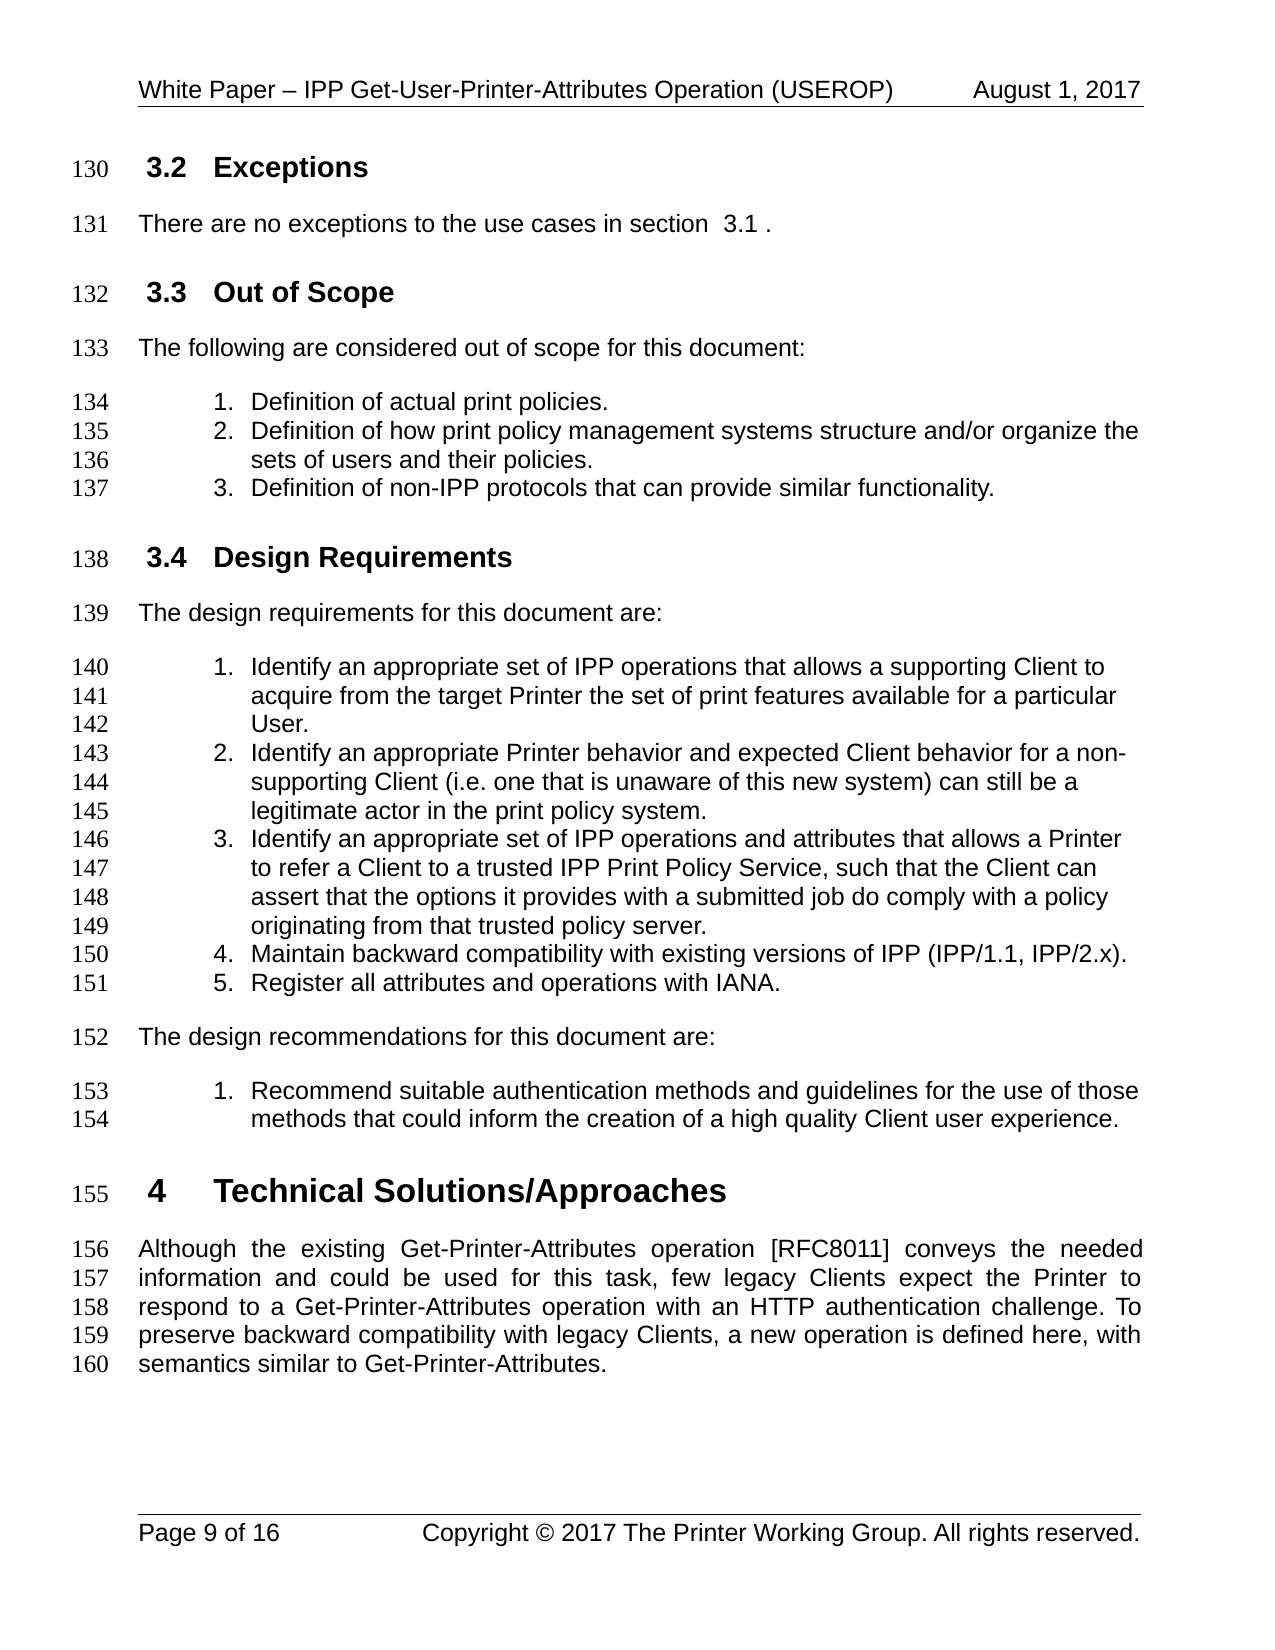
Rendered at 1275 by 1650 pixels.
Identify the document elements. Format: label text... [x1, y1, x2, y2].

list Recommend suitable authentication methods and guidelines for the use of those methods that could inform the creation of a high quality Client user experience. [213, 1076, 1144, 1133]
list Register all attributes and operations with IANA. [213, 968, 1144, 997]
subtitle Exceptions [138, 150, 1144, 183]
list Maintain backward compatibility with existing versions of IPP (IPP/1.1, IPP/2.x). [213, 939, 1144, 968]
list Definition of non-IPP protocols that can provide similar functionality. [213, 473, 1144, 502]
subtitle Out of Scope [138, 275, 1144, 308]
text There are no exceptions to the use cases in section 3.1. [138, 208, 1144, 237]
list Identify an appropriate set of IPP operations and attributes that allows a Printer to refer a Client to a trusted IPP Print Policy Service, such that the Client can assert that the options it provides with a submitted job do comply with a policy originating from that trusted policy server. [213, 824, 1144, 939]
list Definition of actual print policies. [213, 387, 1144, 416]
text The design recommendations for this document are: [138, 1022, 1144, 1051]
text Although the existing Get-Printer-Attributes operation [RFC8011] conveys the needed information and could be used for this task, few legacy Clients expect the Printer to respond to a Get-Printer-Attributes operation with an HTTP authentication challenge. To preserve backward compatibility with legacy Clients, a new operation is defined here, with semantics similar to Get-Printer-Attributes. [138, 1234, 1144, 1378]
list Identify an appropriate set of IPP operations that allows a supporting Client to acquire from the target Printer the set of print features available for a particular User. [213, 652, 1144, 738]
text The following are considered out of scope for this document: [138, 333, 1144, 362]
list Identify an appropriate Printer behavior and expected Client behavior for a non-supporting Client (i.e. one that is unaware of this new system) can still be a legitimate actor in the print policy system. [213, 738, 1144, 824]
list Definition of how print policy management systems structure and/or organize the sets of users and their policies. [213, 416, 1144, 473]
subtitle Design Requirements [138, 539, 1144, 573]
subtitle Technical Solutions/Approaches [138, 1171, 1144, 1209]
text The design requirements for this document are: [138, 598, 1144, 627]
